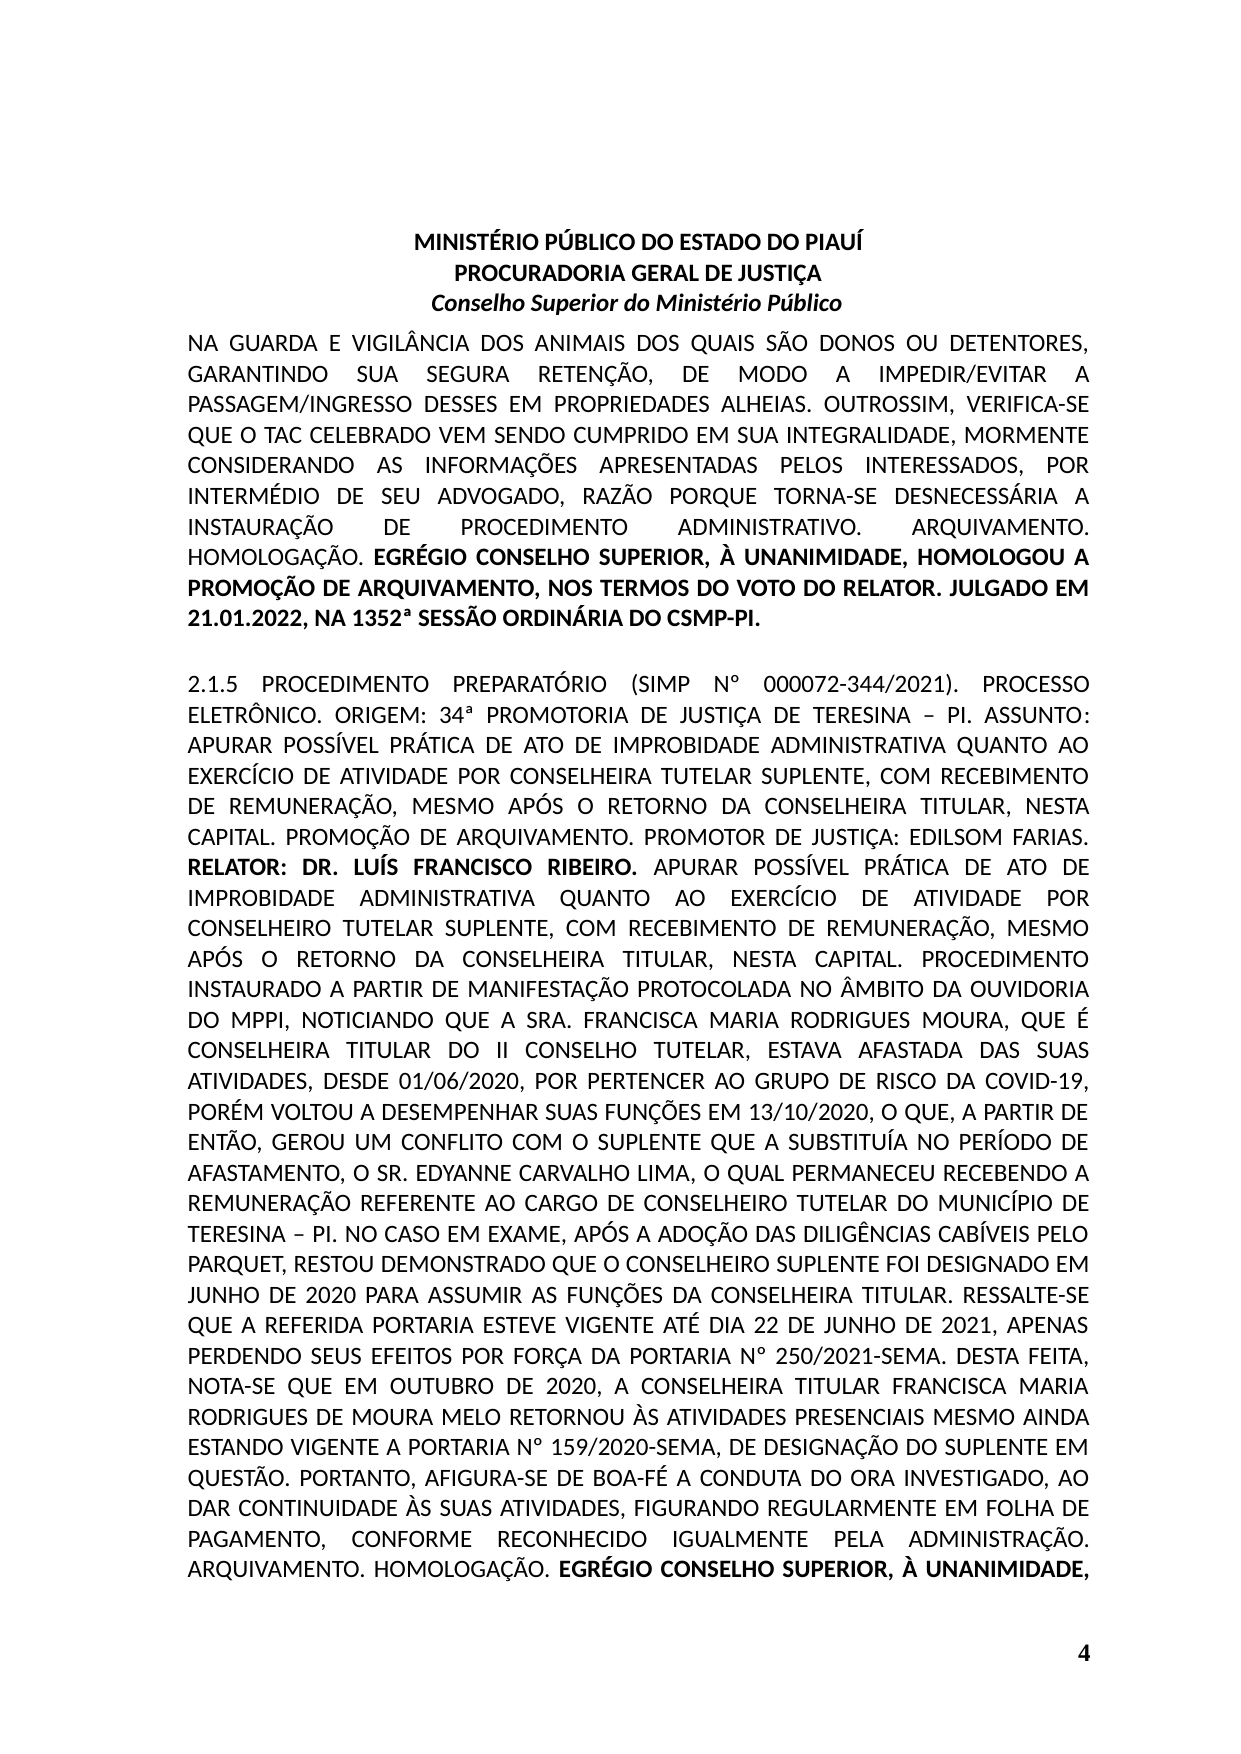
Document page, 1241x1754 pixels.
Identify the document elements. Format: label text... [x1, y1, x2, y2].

text NA GUARDA E VIGILÂNCIA DOS ANIMAIS DOS QUAIS SÃO DONOS OU DETENTORES, GARANTINDO SUA SEGURA RETENÇÃO, DE MODO A IMPEDIR/EVITAR A PASSAGEM/INGRESSO DESSES EM PROPRIEDADES ALHEIAS. OUTROSSIM, VERIFICA-SE QUE O TAC CELEBRADO VEM SENDO CUMPRIDO EM SUA INTEGRALIDADE, MORMENTE CONSIDERANDO AS INFORMAÇÕES APRESENTADAS PELOS INTERESSADOS, POR INTERMÉDIO DE SEU ADVOGADO, RAZÃO PORQUE TORNA-SE DESNECESSÁRIA A INSTAURAÇÃO DE PROCEDIMENTO ADMINISTRATIVO. ARQUIVAMENTO. HOMOLOGAÇÃO. EGRÉGIO CONSELHO SUPERIOR, À UNANIMIDADE, HOMOLOGOU A PROMOÇÃO DE ARQUIVAMENTO, NOS TERMOS DO VOTO Do Relator. JULGADO EM 21.01.2022, NA 1352ª SESSÃO ORDINÁRIA DO CSMP-PI. [187, 327, 1090, 633]
text 2.1.5 PROCEDIMENTO PREPARATÓRIO (SIMP Nº 000072-344/2021). PROCESSO ELETRÔNICO. ORIGEM: 34ª PROMOTORIA DE JUSTIÇA DE TERESINA – PI. ASSUNTO: APURAR POSSÍVEL PRÁTICA DE ATO DE IMPROBIDADE ADMINISTRATIVA QUANTO AO EXERCÍCIO DE ATIVIDADE POR CONSELHEIRA TUTELAR SUPLENTE, COM RECEBIMENTO DE REMUNERAÇÃO, MESMO APÓS O RETORNO DA CONSELHEIRA TITULAR, NESTA CAPITAL. PROMOÇÃO DE ARQUIVAMENTO. PROMOTOR DE JUSTIÇA: EDILSOM FARIAS. RELATOR: DR. LUÍS FRANCISCO RIBEIRO. APURAR POSSÍVEL PRÁTICA DE ATO DE IMPROBIDADE ADMINISTRATIVA QUANTO AO EXERCÍCIO DE ATIVIDADE POR CONSELHEIRO TUTELAR SUPLENTE, COM RECEBIMENTO DE REMUNERAÇÃO, MESMO APÓS O RETORNO DA CONSELHEIRA TITULAR, NESTA CAPITAL. PROCEDIMENTO INSTAURADO A PARTIR DE MANIFESTAÇÃO PROTOCOLADA NO ÂMBITO DA OUVIDORIA DO MPPI, NOTICIANDO QUE A SRA. FRANCISCA MARIA RODRIGUES MOURA, QUE É CONSELHEIRA TITULAR DO II CONSELHO TUTELAR, ESTAVA AFASTADA DAS SUAS ATIVIDADES, DESDE 01/06/2020, POR PERTENCER AO GRUPO DE RISCO DA COVID-19, PORÉM VOLTOU A DESEMPENHAR SUAS FUNÇÕES EM 13/10/2020, O QUE, A PARTIR DE ENTÃO, GEROU UM CONFLITO COM O SUPLENTE QUE A SUBSTITUÍA NO PERÍODO DE AFASTAMENTO, O SR. EDYANNE CARVALHO LIMA, O QUAL PERMANECEU RECEBENDO A REMUNERAÇÃO REFERENTE AO CARGO DE CONSELHEIRO TUTELAR DO MUNICÍPIO DE TERESINA – PI. NO CASO EM EXAME, APÓS A ADOÇÃO DAS DILIGÊNCIAS CABÍVEIS PELO PARQUET, RESTOU DEMONSTRADO QUE O CONSELHEIRO SUPLENTE FOI DESIGNADO EM JUNHO DE 2020 PARA ASSUMIR AS FUNÇÕES DA CONSELHEIRA TITULAR. RESSALTE-SE QUE A REFERIDA PORTARIA ESTEVE VIGENTE ATÉ DIA 22 DE JUNHO DE 2021, APENAS PERDENDO SEUS EFEITOS POR FORÇA DA PORTARIA Nº 250/2021-SEMA. DESTA FEITA, NOTA-SE QUE EM OUTUBRO DE 2020, A CONSELHEIRA TITULAR FRANCISCA MARIA RODRIGUES DE MOURA MELO RETORNOU ÀS ATIVIDADES PRESENCIAIS MESMO AINDA ESTANDO VIGENTE A PORTARIA Nº 159/2020-SEMA, DE DESIGNAÇÃO DO SUPLENTE EM QUESTÃO. PORTANTO, AFIGURA-SE DE BOA-FÉ A CONDUTA DO ORA INVESTIGADO, AO DAR CONTINUIDADE ÀS SUAS ATIVIDADES, FIGURANDO REGULARMENTE EM FOLHA DE PAGAMENTO, CONFORME RECONHECIDO IGUALMENTE PELA ADMINISTRAÇÃO. ARQUIVAMENTO. HOMOLOGAÇÃO. EGRÉGIO CONSELHO SUPERIOR, À UNANIMIDADE, [187, 668, 1090, 1584]
